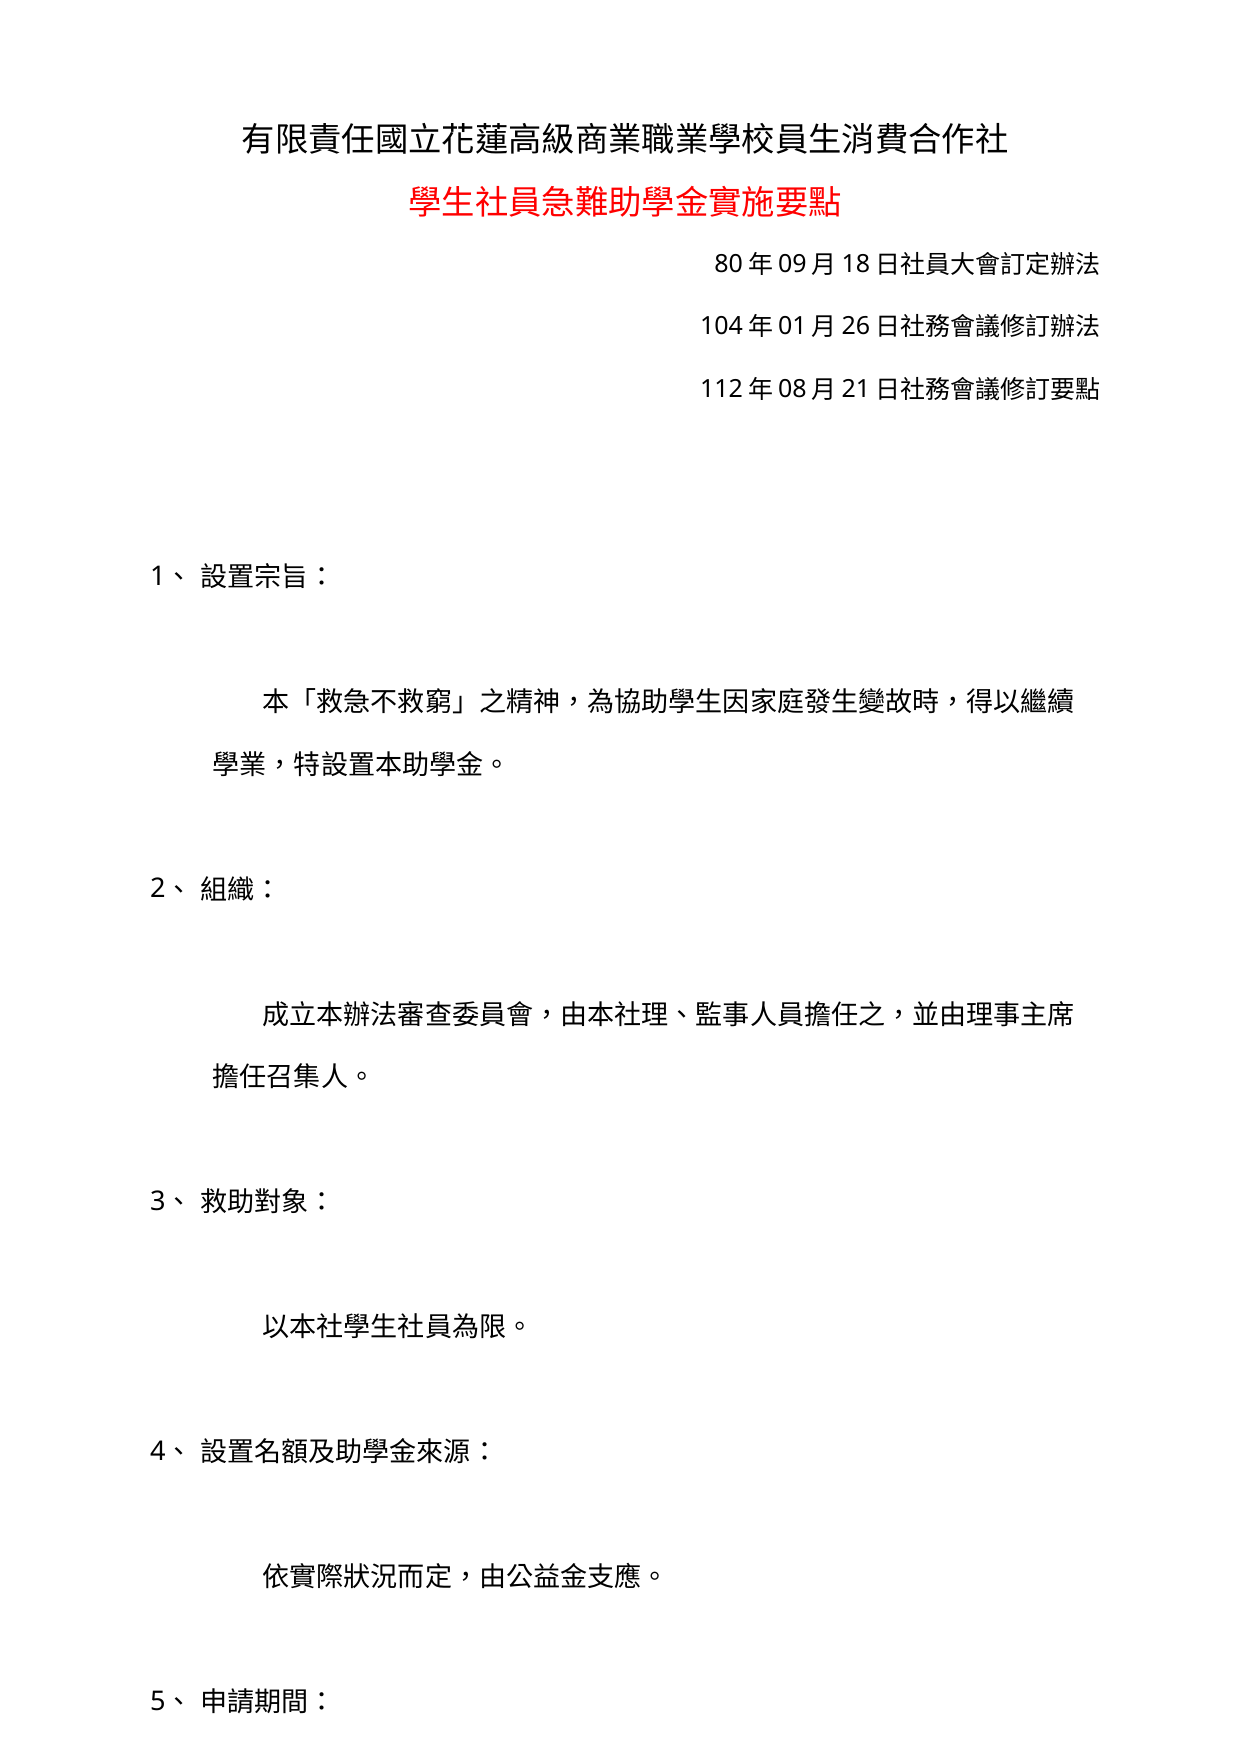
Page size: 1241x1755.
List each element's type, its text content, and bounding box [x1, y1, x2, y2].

list 設置宗旨： [150, 533, 1100, 596]
list 救助對象： [150, 1158, 1100, 1221]
list 設置名額及助學金來源： [150, 1408, 1100, 1471]
list 申請期間： [150, 1658, 1100, 1721]
text 以本社學生社員為限。 [212, 1283, 1100, 1346]
text 成立本辦法審查委員會，由本社理、監事人員擔任之，並由理事主席擔任召集人。 [212, 971, 1100, 1096]
list 組織： [150, 846, 1100, 908]
text 依實際狀況而定，由公益金支應。 [212, 1533, 1100, 1596]
text 本「救急不救窮」之精神，為協助學生因家庭發生變故時，得以繼續學業，特設置本助學金。 [212, 658, 1100, 783]
text 學生社員急難助學金實施要點 [150, 158, 1100, 221]
text 有限責任國立花蓮高級商業職業學校員生消費合作社 [150, 96, 1100, 158]
text 104年01月26日社務會議修訂辦法 [150, 283, 1100, 346]
text 112年08月21日社務會議修訂要點 [150, 346, 1100, 408]
text 80年09月18日社員大會訂定辦法 [150, 221, 1100, 283]
